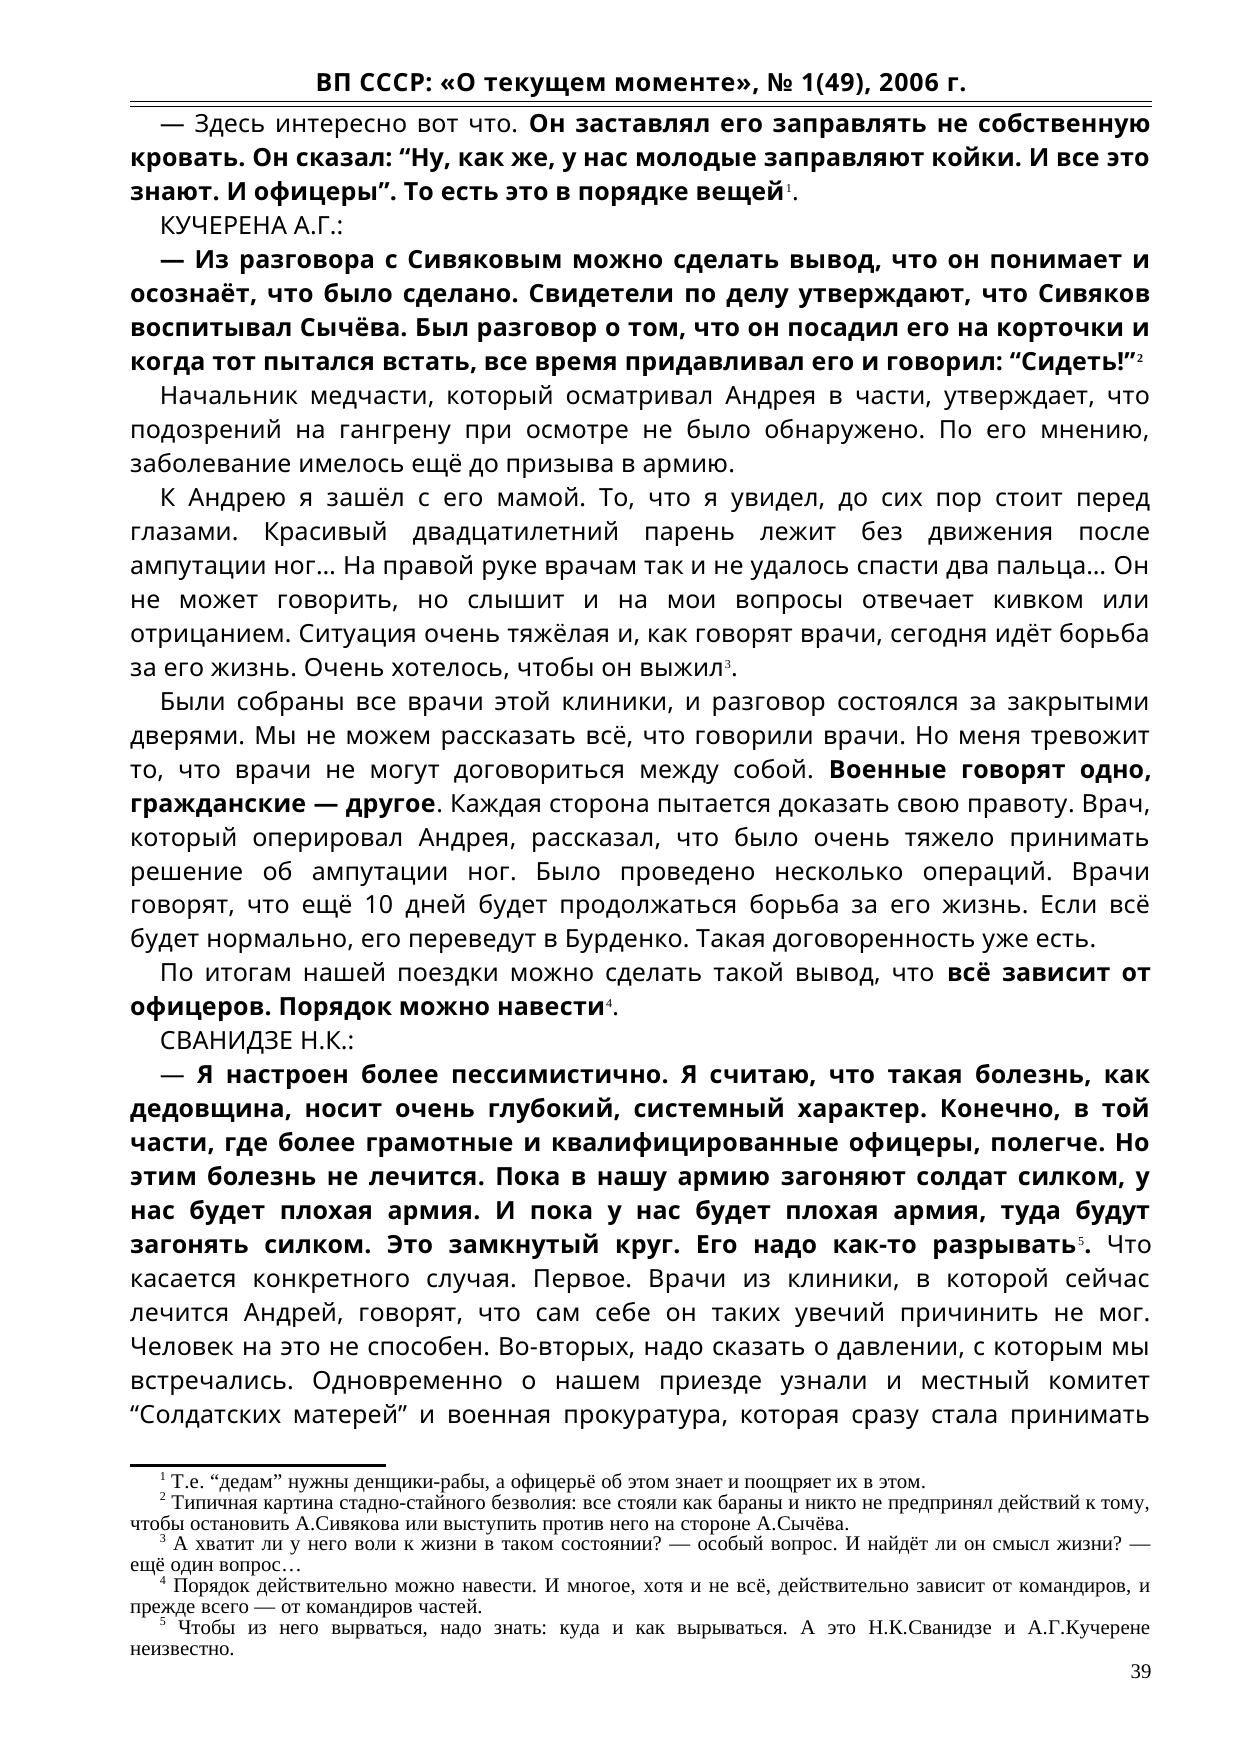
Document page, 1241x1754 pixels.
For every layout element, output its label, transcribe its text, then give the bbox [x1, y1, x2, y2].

text СВАНИДЗЕ Н.К.: [130, 1023, 1152, 1057]
text А хватит ли у него воли к жизни в таком состоянии? — особый вопрос. И найдёт ли он смысл жизни? — ещё один вопрос… [130, 1534, 1152, 1576]
text Типичная картина стадно-стайного безволия: все стояли как бараны и никто не предпринял действий к тому, чтобы остановить А.Сивякова или выступить против него на стороне А.Сычёва. [130, 1492, 1152, 1534]
text — Я настроен более пессимистично. Я считаю, что такая болезнь, как дедовщина, носит очень глубокий, системный характер. Конечно, в той части, где более грамотные и квалифицированные офицеры, полегче. Но этим болезнь не лечится. Пока в нашу армию загоняют солдат силком, у нас будет плохая армия. И пока у нас будет плохая армия, туда будут загонять силком. Это замкнутый круг. Его надо как-то разрывать. Что касается конкретного случая. Первое. Врачи из клиники, в которой сейчас лечится Андрей, говорят, что сам себе он таких увечий причинить не мог. Человек на это не способен. Во-вторых, надо сказать о давлении, с которым мы встречались. Одновременно о нашем приезде узнали и местный комитет “Солдатских матерей” и военная прокуратура, которая сразу стала принимать [130, 1057, 1152, 1431]
text КУЧЕРЕНА А.Г.: [130, 208, 1152, 242]
text Порядок действительно можно навести. И многое, хотя и не всё, действительно зависит от командиров, и прежде всего — от командиров частей. [130, 1576, 1152, 1617]
text По итогам нашей поездки можно сделать такой вывод, что всё зависит от офицеров. Порядок можно навести. [130, 955, 1152, 1023]
text Чтобы из него вырваться, надо знать: куда и как вырываться. А это Н.К.Сванидзе и А.Г.Кучерене неизвестно. [130, 1617, 1152, 1659]
text К Андрею я зашёл с его мамой. То, что я увидел, до сих пор стоит перед глазами. Красивый двадцатилетний парень лежит без движения после ампутации ног… На правой руке врачам так и не удалось спасти два пальца… Он не может говорить, но слышит и на мои вопросы отвечает кивком или отрицанием. Ситуация очень тяжёлая и, как говорят врачи, сегодня идёт борьба за его жизнь. Очень хотелось, чтобы он выжил. [130, 480, 1152, 684]
text — Здесь интересно вот что. Он заставлял его заправлять не собственную кровать. Он сказал: “Ну, как же, у нас молодые заправляют койки. И все это знают. И офицеры”. То есть это в порядке вещей. [130, 107, 1152, 208]
text Были собраны все врачи этой клиники, и разговор состоялся за закрытыми дверями. Мы не можем рассказать всё, что говорили врачи. Но меня тревожит то, что врачи не могут договориться между собой. Военные говорят одно, гражданские — другое. Каждая сторона пытается доказать свою правоту. Врач, который оперировал Андрея, рассказал, что было очень тяжело принимать решение об ампутации ног. Было проведено несколько операций. Врачи говорят, что ещё 10 дней будет продолжаться борьба за его жизнь. Если всё будет нормально, его переведут в Бурденко. Такая договоренность уже есть. [130, 684, 1152, 955]
text Т.е. “дедам” нужны денщики-рабы, а офицерьё об этом знает и поощряет их в этом. [130, 1472, 1152, 1492]
text — Из разговора с Сивяковым можно сделать вывод, что он понимает и осознаёт, что было сделано. Свидетели по делу утверждают, что Сивяков воспитывал Сычёва. Был разговор о том, что он посадил его на корточки и когда тот пытался встать, все время придавливал его и говорил: “Сидеть!” [130, 242, 1152, 378]
text Начальник медчасти, который осматривал Андрея в части, утверждает, что подозрений на гангрену при осмотре не было обнаружено. По его мнению, заболевание имелось ещё до призыва в армию. [130, 378, 1152, 480]
